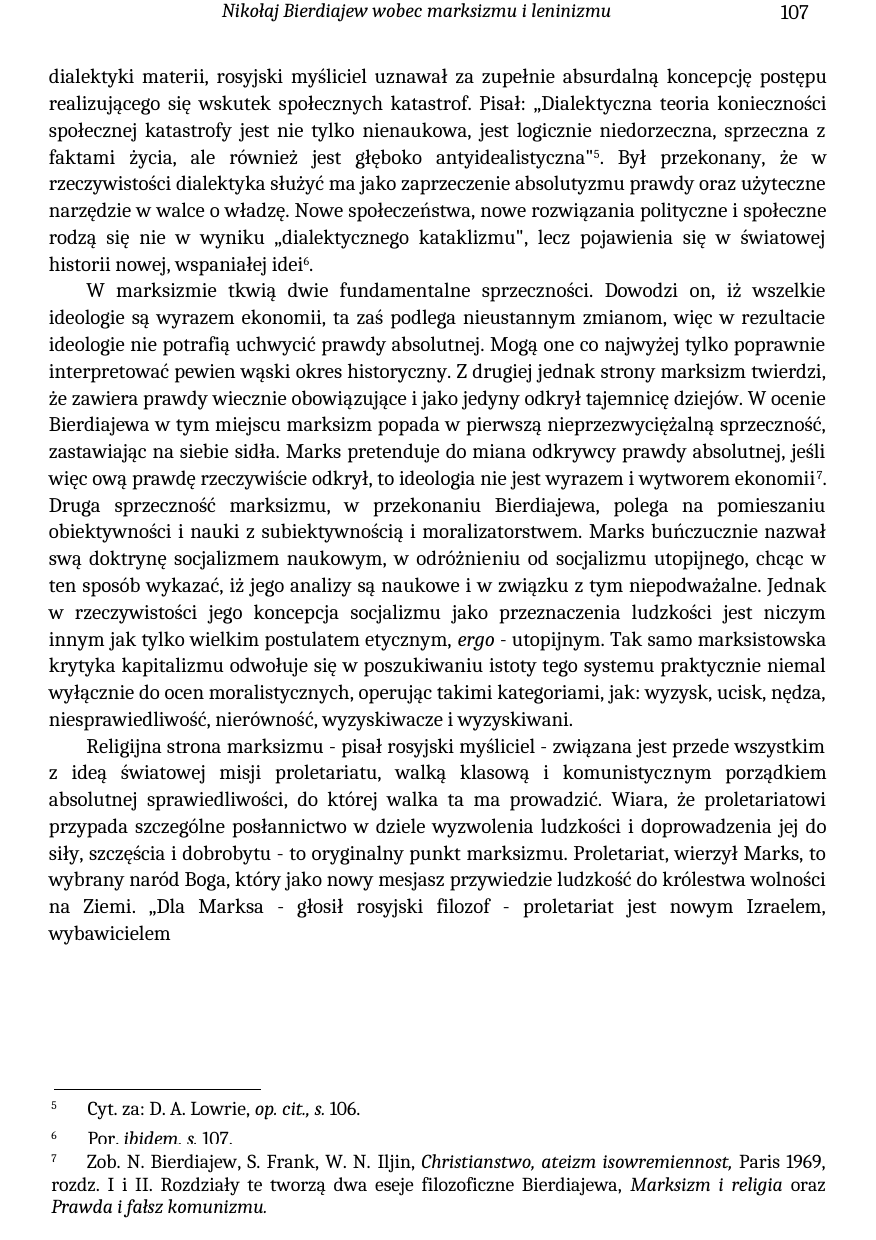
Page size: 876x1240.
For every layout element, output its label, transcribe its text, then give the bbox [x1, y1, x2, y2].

text 107 [781, 1, 823, 24]
text Nikołaj Bierdiajew wobec marksizmu i leninizmu [222, 0, 650, 23]
text 5 Cyt. za: D. A. Lowrie, op. cit., s. 106. [51, 1097, 826, 1120]
text dialektyki materii, rosyjski myśliciel uznawał za zupełnie absurdalną koncep­cję postępu realizującego się wskutek społecznych katastrof. Pisał: „Dialek­tyczna teoria konieczności społecznej katastrofy jest nie tylko nienaukowa, jest logicznie niedorzeczna, sprzeczna z faktami życia, ale również jest głęboko antyidealistyczna"5. Był przekonany, że w rzeczywistości dialektyka służyć ma jako zaprzeczenie absolutyzmu prawdy oraz użyteczne narzędzie w walce o wła­dzę. Nowe społeczeństwa, nowe rozwiązania polityczne i społeczne rodzą się nie w wyniku „dialektycznego kataklizmu", lecz pojawienia się w światowej historii nowej, wspaniałej idei6. [49, 65, 827, 276]
text Religijna strona marksizmu - pisał rosyjski myśliciel - związana jest przede wszystkim z ideą światowej misji proletariatu, walką klasową i komunistycz­nym porządkiem absolutnej sprawiedliwości, do której walka ta ma prowadzić. Wiara, że proletariatowi przypada szczególne posłannictwo w dziele wyzwole­nia ludzkości i doprowadzenia jej do siły, szczęścia i dobrobytu - to oryginalny punkt marksizmu. Proletariat, wierzył Marks, to wybrany naród Boga, który jako nowy mesjasz przywiedzie ludzkość do królestwa wolności na Ziemi. „Dla Mar­ksa - głosił rosyjski filozof - proletariat jest nowym Izraelem, wybawicielem [49, 734, 827, 946]
text 7 Zob. N. Bierdiajew, S. Frank, W. N. Iljin, Christianstwo, ateizm isowremiennost, Paris 1969, rozdz. I i II. Rozdziały te tworzą dwa eseje filozoficzne Bierdiajewa, Marksizm i religia oraz Prawda i fałsz komunizmu. [51, 1151, 826, 1219]
text 6 Por. ibidem, s. 107. [51, 1127, 826, 1144]
text W marksizmie tkwią dwie fundamentalne sprzeczności. Dowodzi on, iż wszelkie ideologie są wyrazem ekonomii, ta zaś podlega nieustannym zmianom, więc w rezultacie ideologie nie potrafią uchwycić prawdy absolutnej. Mogą one co najwyżej tylko poprawnie interpretować pewien wąski okres historyczny. Z drugiej jednak strony marksizm twierdzi, że zawiera prawdy wiecznie obowią­zujące i jako jedyny odkrył tajemnicę dziejów. W ocenie Bierdiajewa w tym miej­scu marksizm popada w pierwszą nieprzezwyciężalną sprzeczność, zastawiając na siebie sidła. Marks pretenduje do miana odkrywcy prawdy absolutnej, jeśli więc ową prawdę rzeczywiście odkrył, to ideologia nie jest wyrazem i wytworem ekonomii7. Druga sprzeczność marksizmu, w przekonaniu Bierdiajewa, polega na pomieszaniu obiektywności i nauki z subiektywnością i moralizatorstwem. Marks buńczucznie nazwał swą doktrynę socjalizmem naukowym, w odróżnie­niu od socjalizmu utopijnego, chcąc w ten sposób wykazać, iż jego analizy są na­ukowe i w związku z tym niepodważalne. Jednak w rzeczywistości jego koncep­cja socjalizmu jako przeznaczenia ludzkości jest niczym innym jak tylko wielkim postulatem etycznym, ergo - utopijnym. Tak samo marksistowska krytyka ka­pitalizmu odwołuje się w poszukiwaniu istoty tego systemu praktycznie niemal wyłącznie do ocen moralistycznych, operując takimi kategoriami, jak: wyzysk, ucisk, nędza, niesprawiedliwość, nierówność, wyzyskiwacze i wyzyskiwani. [49, 279, 827, 731]
